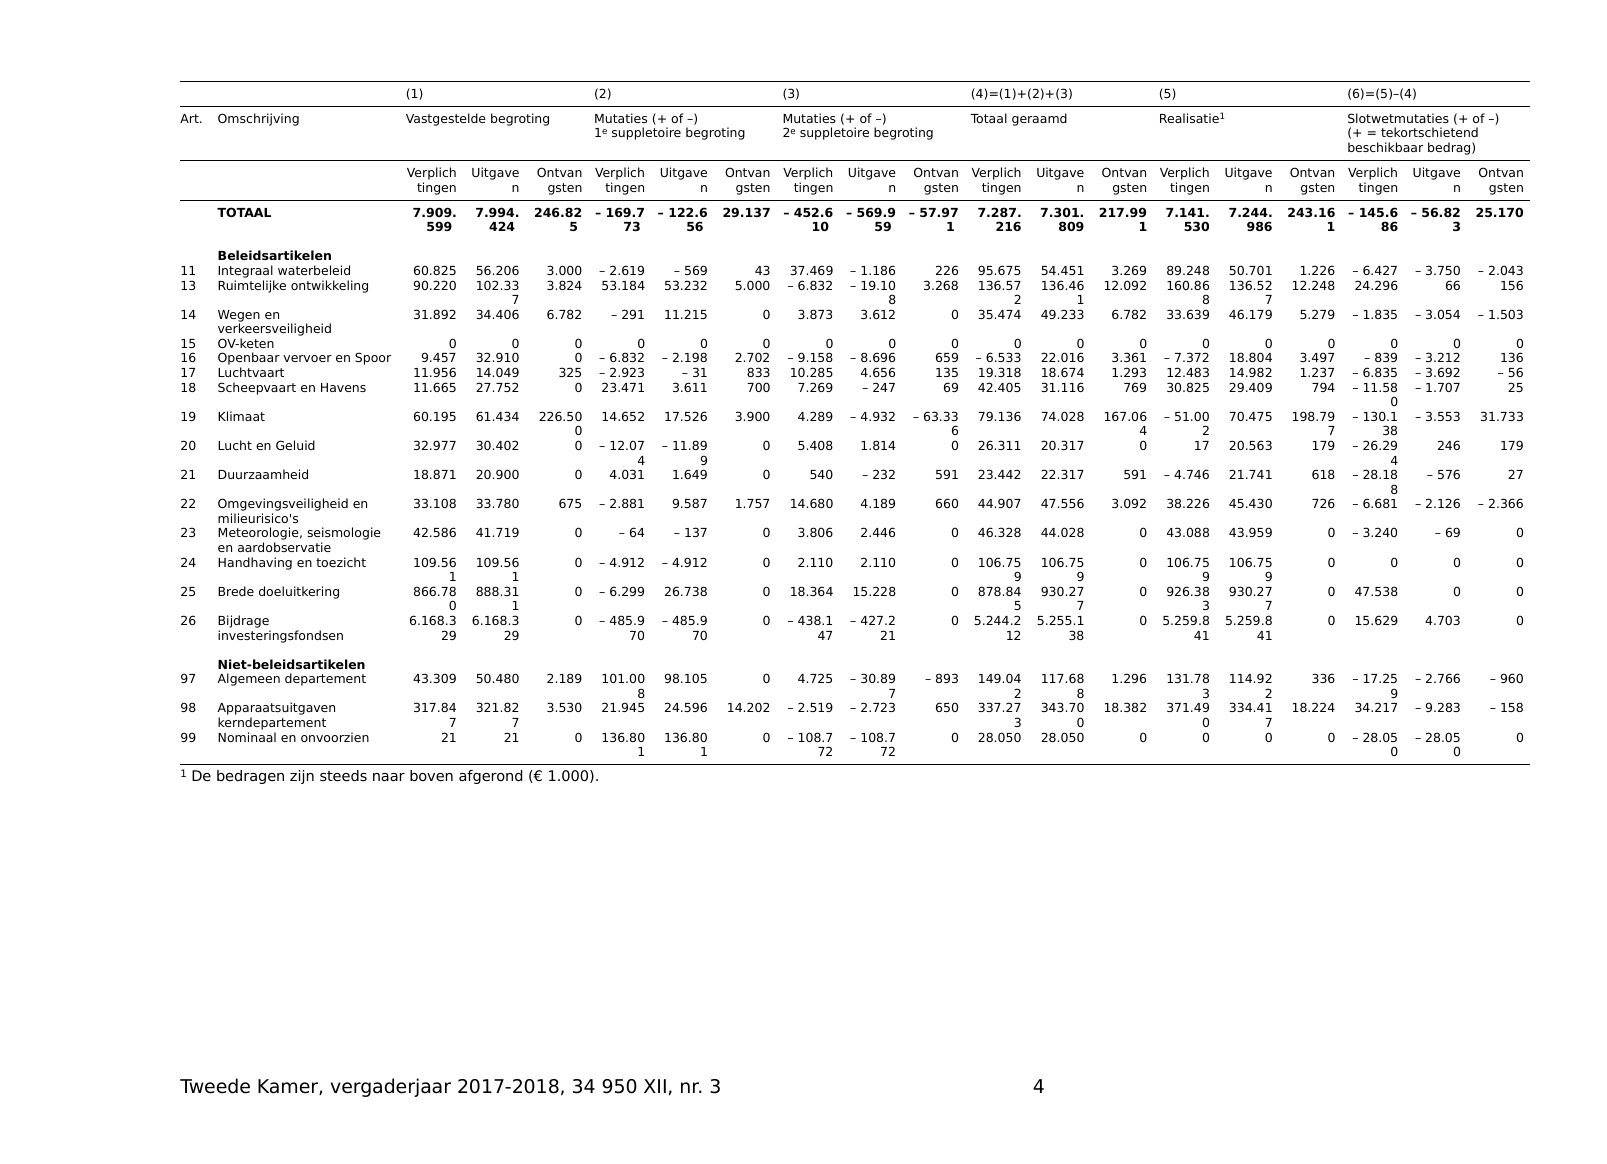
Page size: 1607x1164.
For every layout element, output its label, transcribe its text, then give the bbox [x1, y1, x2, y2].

table_cell [902, 249, 964, 264]
table_cell 33.639 [1153, 308, 1216, 337]
table_cell [902, 658, 964, 672]
table_cell 0 [902, 730, 964, 764]
table_cell [1090, 658, 1153, 672]
table_cell 17 [180, 366, 211, 380]
table_cell – 2.723 [839, 701, 902, 730]
table_cell [463, 643, 525, 657]
table_cell 47.538 [1341, 585, 1404, 614]
table_cell [902, 235, 964, 249]
table_cell 3.611 [651, 380, 713, 409]
table_cell – 64 [588, 526, 651, 555]
table_cell 136 [1467, 351, 1529, 366]
table_cell – 56 [1467, 366, 1529, 380]
table_cell [776, 658, 839, 672]
table_cell 1.226 [1278, 264, 1341, 278]
table_cell 0 [1467, 526, 1529, 555]
table_cell Brede doeluitkering [211, 585, 400, 614]
table_cell 0 [525, 585, 588, 614]
table_cell 2.702 [714, 351, 776, 366]
table_cell 43 [714, 264, 776, 278]
table_cell 0 [525, 337, 588, 351]
table_cell Lucht en Geluid [211, 439, 400, 468]
table_cell 18.674 [1027, 366, 1090, 380]
table_cell Uitgaven [839, 161, 902, 200]
table_cell [588, 643, 651, 657]
table_cell Openbaar vervoer en Spoor [211, 351, 400, 366]
table_cell – 51.002 [1153, 410, 1216, 439]
table_cell 0 [463, 337, 525, 351]
table_cell 0 [839, 337, 902, 351]
table_cell 38.226 [1153, 497, 1216, 526]
table_cell [400, 249, 462, 264]
table_cell 5.244.212 [965, 614, 1027, 643]
table_cell [1467, 643, 1529, 657]
table_cell 98.105 [651, 672, 713, 701]
table_cell – 960 [1467, 672, 1529, 701]
table_cell – 1.707 [1404, 380, 1467, 409]
table_cell [180, 235, 211, 249]
table_cell 66 [1404, 278, 1467, 307]
table_cell 0 [714, 468, 776, 497]
table_cell 540 [776, 468, 839, 497]
table_cell Verplichtingen [400, 161, 462, 200]
table_cell 136.801 [588, 730, 651, 764]
table_cell – 158 [1467, 701, 1529, 730]
table_cell 5.279 [1278, 308, 1341, 337]
table_cell – 169.773 [588, 201, 651, 234]
table_cell 0 [400, 337, 462, 351]
table_cell 2.446 [839, 526, 902, 555]
table_cell 7.141.530 [1153, 201, 1216, 234]
table_cell 4.703 [1404, 614, 1467, 643]
table_cell – 2.766 [1404, 672, 1467, 701]
table_cell 90.220 [400, 278, 462, 307]
table_cell – 28.050 [1341, 730, 1404, 764]
table_cell 26.311 [965, 439, 1027, 468]
table_cell 7.994.424 [463, 201, 525, 234]
table_cell – 6.832 [588, 351, 651, 366]
table_cell – 3.054 [1404, 308, 1467, 337]
table_cell 0 [1467, 585, 1529, 614]
table_cell [1216, 643, 1278, 657]
table_cell 4.031 [588, 468, 651, 497]
table_cell 29.137 [714, 201, 776, 234]
table_cell [588, 235, 651, 249]
table_cell 0 [714, 730, 776, 764]
table_cell 35.474 [965, 308, 1027, 337]
table_cell 102.337 [463, 278, 525, 307]
table_cell – 427.221 [839, 614, 902, 643]
table_cell 0 [588, 337, 651, 351]
table_cell 0 [1404, 555, 1467, 584]
table_cell Bijdrage investeringsfondsen [211, 614, 400, 643]
table_cell Verplichtingen [1341, 161, 1404, 200]
table_cell – 137 [651, 526, 713, 555]
table_cell 29.409 [1216, 380, 1278, 409]
table_cell 618 [1278, 468, 1341, 497]
table_cell 650 [902, 701, 964, 730]
table_cell 660 [902, 497, 964, 526]
table_cell 131.783 [1153, 672, 1216, 701]
table_cell 0 [714, 337, 776, 351]
table_cell – 6.832 [776, 278, 839, 307]
table_cell 23.471 [588, 380, 651, 409]
table_cell 18 [180, 380, 211, 409]
table_cell – 4.932 [839, 410, 902, 439]
table_cell 3.497 [1278, 351, 1341, 366]
table_cell 0 [902, 337, 964, 351]
table_cell 325 [525, 366, 588, 380]
table_cell 136.461 [1027, 278, 1090, 307]
table_cell 675 [525, 497, 588, 526]
table_cell 6.168.329 [400, 614, 462, 643]
table_cell 89.248 [1153, 264, 1216, 278]
table_cell 3.900 [714, 410, 776, 439]
table_cell 18.224 [1278, 701, 1341, 730]
table_cell 0 [1467, 555, 1529, 584]
table_cell 17 [1153, 439, 1216, 468]
table_cell 117.688 [1027, 672, 1090, 701]
table_cell 43.088 [1153, 526, 1216, 555]
table_cell 1.814 [839, 439, 902, 468]
table_cell – 291 [588, 308, 651, 337]
table_cell 30.825 [1153, 380, 1216, 409]
table_cell 101.008 [588, 672, 651, 701]
table_cell 334.417 [1216, 701, 1278, 730]
table_cell 179 [1278, 439, 1341, 468]
table_cell – 6.835 [1341, 366, 1404, 380]
table_cell 22.317 [1027, 468, 1090, 497]
table_cell – 3.212 [1404, 351, 1467, 366]
table_cell TOTAAL [211, 201, 400, 234]
table_cell – 19.108 [839, 278, 902, 307]
table_cell 30.402 [463, 439, 525, 468]
table_cell 56.206 [463, 264, 525, 278]
table_cell [1278, 235, 1341, 249]
table_cell 3.269 [1090, 264, 1153, 278]
table_cell 27 [1467, 468, 1529, 497]
table_cell [1090, 643, 1153, 657]
table_cell 10.285 [776, 366, 839, 380]
table_cell 866.780 [400, 585, 462, 614]
table_cell – 28.188 [1341, 468, 1404, 497]
table_cell – 63.336 [902, 410, 964, 439]
table_cell 24 [180, 555, 211, 584]
table_cell [1278, 249, 1341, 264]
table_cell 18.871 [400, 468, 462, 497]
table_cell 44.028 [1027, 526, 1090, 555]
table_cell 5.000 [714, 278, 776, 307]
table_cell 0 [714, 526, 776, 555]
table_cell 926.383 [1153, 585, 1216, 614]
table_cell Vastgestelde begroting [400, 107, 588, 160]
table_cell 3.806 [776, 526, 839, 555]
table_cell [1341, 249, 1404, 264]
table_cell 43.959 [1216, 526, 1278, 555]
table_cell 769 [1090, 380, 1153, 409]
table_cell – 569 [651, 264, 713, 278]
table_cell – 7.372 [1153, 351, 1216, 366]
table_cell – 17.259 [1341, 672, 1404, 701]
table_cell 179 [1467, 439, 1529, 468]
table_cell Ontvangsten [1467, 161, 1529, 200]
table_cell 18.804 [1216, 351, 1278, 366]
table_cell [1341, 658, 1404, 672]
table_cell – 1.503 [1467, 308, 1529, 337]
table_cell [463, 249, 525, 264]
table_cell 50.701 [1216, 264, 1278, 278]
table_cell [1153, 658, 1216, 672]
table_cell – 145.686 [1341, 201, 1404, 234]
table_cell 321.827 [463, 701, 525, 730]
table_cell [902, 643, 964, 657]
table_cell [400, 658, 462, 672]
table_cell [1027, 658, 1090, 672]
table_cell [1467, 249, 1529, 264]
table_cell Beleidsartikelen [211, 249, 400, 264]
table_cell – 69 [1404, 526, 1467, 555]
table_cell – 28.050 [1404, 730, 1467, 764]
table_cell 0 [1278, 526, 1341, 555]
table_cell – 9.158 [776, 351, 839, 366]
table_cell 31.733 [1467, 410, 1529, 439]
table_cell – 2.043 [1467, 264, 1529, 278]
table_cell 42.586 [400, 526, 462, 555]
table_cell [776, 235, 839, 249]
table_cell 136.527 [1216, 278, 1278, 307]
table_cell 18.382 [1090, 701, 1153, 730]
table_cell – 893 [902, 672, 964, 701]
table_cell 26.738 [651, 585, 713, 614]
table_cell – 3.553 [1404, 410, 1467, 439]
table_cell 109.561 [400, 555, 462, 584]
table_cell 11.215 [651, 308, 713, 337]
table_cell [400, 643, 462, 657]
table_cell 0 [525, 439, 588, 468]
table_cell 0 [1090, 337, 1153, 351]
table_cell Verplichtingen [776, 161, 839, 200]
table_cell 14.049 [463, 366, 525, 380]
table_cell – 108.772 [776, 730, 839, 764]
table_cell 0 [1341, 555, 1404, 584]
table_cell 337.273 [965, 701, 1027, 730]
table_cell – 26.294 [1341, 439, 1404, 468]
table_cell – 8.696 [839, 351, 902, 366]
table_cell 217.991 [1090, 201, 1153, 234]
table_cell – 569.959 [839, 201, 902, 234]
table_cell Duurzaamheid [211, 468, 400, 497]
table_cell [1216, 235, 1278, 249]
table_cell 0 [714, 614, 776, 643]
table_cell [1027, 643, 1090, 657]
table_cell [839, 658, 902, 672]
table_cell 659 [902, 351, 964, 366]
table_cell [463, 658, 525, 672]
table_cell 0 [525, 555, 588, 584]
table_cell 4.189 [839, 497, 902, 526]
table_cell 28.050 [965, 730, 1027, 764]
table_cell Ontvangsten [902, 161, 964, 200]
table_cell 13 [180, 278, 211, 307]
table_cell 243.161 [1278, 201, 1341, 234]
table_cell 6.782 [525, 308, 588, 337]
table_cell 20.563 [1216, 439, 1278, 468]
table_cell [400, 235, 462, 249]
table_cell 833 [714, 366, 776, 380]
table_cell 15 [180, 337, 211, 351]
table_cell Uitgaven [651, 161, 713, 200]
table_cell Art. [180, 107, 211, 160]
table_cell 0 [1216, 337, 1278, 351]
table_cell Slotwetmutaties (+ of –) (+ = tekortschietend beschikbaar bedrag) [1341, 107, 1529, 160]
table_cell – 9.283 [1404, 701, 1467, 730]
table_cell 0 [1278, 585, 1341, 614]
table_cell 114.922 [1216, 672, 1278, 701]
table_cell [588, 249, 651, 264]
table_cell 0 [525, 730, 588, 764]
table_cell 930.277 [1027, 585, 1090, 614]
table_cell 1.757 [714, 497, 776, 526]
table_cell 156 [1467, 278, 1529, 307]
table_header (2) [588, 82, 776, 106]
table_cell 0 [1216, 730, 1278, 764]
table_cell 0 [525, 468, 588, 497]
table_cell – 3.750 [1404, 264, 1467, 278]
table_cell 5.255.138 [1027, 614, 1090, 643]
table_cell [1090, 235, 1153, 249]
table_cell 888.311 [463, 585, 525, 614]
table_cell 4.656 [839, 366, 902, 380]
table_cell 7.269 [776, 380, 839, 409]
table_cell 15.228 [839, 585, 902, 614]
table_cell 136.572 [965, 278, 1027, 307]
table_cell 726 [1278, 497, 1341, 526]
table_cell [525, 643, 588, 657]
table_cell 7.301.809 [1027, 201, 1090, 234]
table_header [180, 82, 211, 106]
table_cell 23 [180, 526, 211, 555]
table_cell Handhaving en toezicht [211, 555, 400, 584]
table_cell 12.483 [1153, 366, 1216, 380]
table_cell 136.801 [651, 730, 713, 764]
table_cell 11.665 [400, 380, 462, 409]
table_cell Verplichtingen [965, 161, 1027, 200]
table_cell [525, 658, 588, 672]
table_cell – 122.656 [651, 201, 713, 234]
table_cell 3.361 [1090, 351, 1153, 366]
table_cell 343.700 [1027, 701, 1090, 730]
table_cell 61.434 [463, 410, 525, 439]
table_cell 1.649 [651, 468, 713, 497]
table_cell 11.956 [400, 366, 462, 380]
table_cell OV-keten [211, 337, 400, 351]
table_cell [714, 249, 776, 264]
table_cell 2.189 [525, 672, 588, 701]
table_cell 0 [1341, 337, 1404, 351]
table_cell [211, 161, 400, 200]
table_cell 106.759 [1216, 555, 1278, 584]
table_cell 14 [180, 308, 211, 337]
table_cell [965, 643, 1027, 657]
table_cell Niet-beleidsartikelen [211, 658, 400, 672]
table_cell 37.469 [776, 264, 839, 278]
table_cell 4.725 [776, 672, 839, 701]
table_cell 0 [525, 526, 588, 555]
table_cell 167.064 [1090, 410, 1153, 439]
table_cell [776, 643, 839, 657]
table_cell [588, 658, 651, 672]
table_cell – 1.186 [839, 264, 902, 278]
table_cell 20.317 [1027, 439, 1090, 468]
table_cell 22.016 [1027, 351, 1090, 366]
table_cell [714, 658, 776, 672]
table_cell Scheepvaart en Havens [211, 380, 400, 409]
table_cell 47.556 [1027, 497, 1090, 526]
table_cell 6.168.329 [463, 614, 525, 643]
table_cell 33.108 [400, 497, 462, 526]
table_cell [965, 235, 1027, 249]
table_cell 45.430 [1216, 497, 1278, 526]
table_cell 20.900 [463, 468, 525, 497]
table_cell 2.110 [776, 555, 839, 584]
table_cell [965, 249, 1027, 264]
table_cell [1341, 643, 1404, 657]
table_cell Ruimtelijke ontwikkeling [211, 278, 400, 307]
table_cell 106.759 [1027, 555, 1090, 584]
table_cell 46.328 [965, 526, 1027, 555]
table_cell 53.184 [588, 278, 651, 307]
table_cell [1278, 643, 1341, 657]
table_header (5) [1153, 82, 1341, 106]
table_cell [1216, 658, 1278, 672]
table_cell [463, 235, 525, 249]
table_cell 0 [1090, 555, 1153, 584]
table_cell 43.309 [400, 672, 462, 701]
table_cell 6.782 [1090, 308, 1153, 337]
table_cell [651, 658, 713, 672]
table_cell 31.116 [1027, 380, 1090, 409]
table_cell [180, 643, 211, 657]
table_cell Uitgaven [1216, 161, 1278, 200]
table_cell 878.845 [965, 585, 1027, 614]
table_cell Verplichtingen [1153, 161, 1216, 200]
table_cell 794 [1278, 380, 1341, 409]
table_cell 7.287.216 [965, 201, 1027, 234]
table_cell [1090, 249, 1153, 264]
table_cell 226.500 [525, 410, 588, 439]
table_cell 0 [902, 614, 964, 643]
table_cell – 839 [1341, 351, 1404, 366]
table_cell Algemeen departement [211, 672, 400, 701]
table_cell [211, 643, 400, 657]
table_header [211, 82, 400, 106]
table_cell – 6.533 [965, 351, 1027, 366]
table_cell 12.092 [1090, 278, 1153, 307]
table_cell [1404, 658, 1467, 672]
table_cell – 485.970 [651, 614, 713, 643]
table_cell Mutaties (+ of –) 2e suppletoire begroting [776, 107, 964, 160]
table_cell – 452.610 [776, 201, 839, 234]
table_cell 69 [902, 380, 964, 409]
table_cell 0 [902, 439, 964, 468]
table_cell 21 [463, 730, 525, 764]
table_cell 49.233 [1027, 308, 1090, 337]
table_cell 79.136 [965, 410, 1027, 439]
table_cell Ontvangsten [525, 161, 588, 200]
table_cell – 31 [651, 366, 713, 380]
table_cell 0 [714, 308, 776, 337]
table_cell 32.977 [400, 439, 462, 468]
table_cell [1467, 658, 1529, 672]
table_cell 930.277 [1216, 585, 1278, 614]
table_cell 0 [1153, 730, 1216, 764]
table_cell 198.797 [1278, 410, 1341, 439]
table_cell Omschrijving [211, 107, 400, 160]
table_cell 5.259.841 [1153, 614, 1216, 643]
table_cell 32.910 [463, 351, 525, 366]
table_cell – 438.147 [776, 614, 839, 643]
table_header (3) [776, 82, 964, 106]
table_cell 0 [1090, 730, 1153, 764]
table_cell [839, 235, 902, 249]
table_cell [714, 235, 776, 249]
table_cell 109.561 [463, 555, 525, 584]
table_cell 27.752 [463, 380, 525, 409]
table_cell [525, 235, 588, 249]
table_cell [1216, 249, 1278, 264]
table_cell 0 [1278, 337, 1341, 351]
table_cell – 3.240 [1341, 526, 1404, 555]
table_cell [651, 249, 713, 264]
table_cell Wegen en verkeersveiligheid [211, 308, 400, 337]
table_cell 0 [1467, 730, 1529, 764]
table_cell – 232 [839, 468, 902, 497]
table_header (6)=(5)–(4) [1341, 82, 1529, 106]
table_cell 14.982 [1216, 366, 1278, 380]
table_cell – 130.138 [1341, 410, 1404, 439]
table_cell – 2.519 [776, 701, 839, 730]
table_cell – 3.692 [1404, 366, 1467, 380]
table_cell 3.092 [1090, 497, 1153, 526]
table_cell Uitgaven [463, 161, 525, 200]
table_cell 226 [902, 264, 964, 278]
table_cell 28.050 [1027, 730, 1090, 764]
table_cell 0 [525, 380, 588, 409]
table_cell 0 [714, 555, 776, 584]
table_cell 4.289 [776, 410, 839, 439]
table_cell 0 [1404, 337, 1467, 351]
table_cell – 11.580 [1341, 380, 1404, 409]
table_cell 41.719 [463, 526, 525, 555]
table_cell – 2.366 [1467, 497, 1529, 526]
table_cell – 485.970 [588, 614, 651, 643]
table_cell 0 [714, 439, 776, 468]
table_cell – 30.897 [839, 672, 902, 701]
table_cell 591 [1090, 468, 1153, 497]
table_cell 31.892 [400, 308, 462, 337]
table_cell 0 [525, 614, 588, 643]
table_cell 0 [902, 585, 964, 614]
table_cell Apparaatsuitgaven kerndepartement [211, 701, 400, 730]
table_cell 34.406 [463, 308, 525, 337]
table_cell [839, 643, 902, 657]
table_cell 0 [776, 337, 839, 351]
table_cell 371.490 [1153, 701, 1216, 730]
table_cell 700 [714, 380, 776, 409]
table_cell [180, 201, 211, 234]
table_cell 25 [1467, 380, 1529, 409]
table_cell – 6.681 [1341, 497, 1404, 526]
table_cell 3.530 [525, 701, 588, 730]
table_cell 42.405 [965, 380, 1027, 409]
table_cell 21.741 [1216, 468, 1278, 497]
table_cell 0 [1467, 614, 1529, 643]
table_cell 106.759 [965, 555, 1027, 584]
table_cell – 247 [839, 380, 902, 409]
table_cell 246.825 [525, 201, 588, 234]
table_cell 99 [180, 730, 211, 764]
table_cell – 2.881 [588, 497, 651, 526]
table_cell [1027, 235, 1090, 249]
table_cell 5.408 [776, 439, 839, 468]
table_header (4)=(1)+(2)+(3) [965, 82, 1153, 106]
table_cell 46.179 [1216, 308, 1278, 337]
table_cell 15.629 [1341, 614, 1404, 643]
table_cell 24.296 [1341, 278, 1404, 307]
table_cell 18.364 [776, 585, 839, 614]
table_cell – 6.299 [588, 585, 651, 614]
table_cell 0 [1090, 585, 1153, 614]
table_cell 3.824 [525, 278, 588, 307]
table_cell 14.652 [588, 410, 651, 439]
table_cell 317.847 [400, 701, 462, 730]
table_cell 44.907 [965, 497, 1027, 526]
table_cell 21 [400, 730, 462, 764]
table_cell 0 [651, 337, 713, 351]
table_cell 97 [180, 672, 211, 701]
table_cell – 2.126 [1404, 497, 1467, 526]
table_cell Integraal waterbeleid [211, 264, 400, 278]
table_cell 70.475 [1216, 410, 1278, 439]
table_cell 0 [1278, 555, 1341, 584]
table_cell 21.945 [588, 701, 651, 730]
table_cell Luchtvaart [211, 366, 400, 380]
table_cell 7.909.599 [400, 201, 462, 234]
table_cell – 2.923 [588, 366, 651, 380]
table_cell – 56.823 [1404, 201, 1467, 234]
table_cell Uitgaven [1027, 161, 1090, 200]
table_cell [1341, 235, 1404, 249]
table_cell 7.244.986 [1216, 201, 1278, 234]
table_cell 54.451 [1027, 264, 1090, 278]
table_cell 22 [180, 497, 211, 526]
table_cell 0 [1404, 585, 1467, 614]
table_header (1) [400, 82, 588, 106]
table_cell [714, 643, 776, 657]
table_cell 21 [180, 468, 211, 497]
table_cell 17.526 [651, 410, 713, 439]
table_cell 0 [902, 526, 964, 555]
table_cell 24.596 [651, 701, 713, 730]
table_cell 60.825 [400, 264, 462, 278]
table_cell 2.110 [839, 555, 902, 584]
table_cell 0 [525, 351, 588, 366]
table_cell – 4.912 [588, 555, 651, 584]
table_cell 14.680 [776, 497, 839, 526]
table_cell 34.217 [1341, 701, 1404, 730]
table_cell – 6.427 [1341, 264, 1404, 278]
table_cell – 576 [1404, 468, 1467, 497]
table_cell 106.759 [1153, 555, 1216, 584]
table_cell 74.028 [1027, 410, 1090, 439]
table_cell 60.195 [400, 410, 462, 439]
table_cell 19.318 [965, 366, 1027, 380]
table_cell [965, 658, 1027, 672]
table_cell 0 [714, 672, 776, 701]
table_cell Meteorologie, seismologie en aardobservatie [211, 526, 400, 555]
table_cell 14.202 [714, 701, 776, 730]
table_cell – 57.971 [902, 201, 964, 234]
table_cell 0 [1090, 526, 1153, 555]
table_cell 3.612 [839, 308, 902, 337]
table_cell 16 [180, 351, 211, 366]
table_cell 33.780 [463, 497, 525, 526]
table_cell 336 [1278, 672, 1341, 701]
table_cell 11 [180, 264, 211, 278]
table_cell 0 [1090, 614, 1153, 643]
table_cell [525, 249, 588, 264]
table_cell 246 [1404, 439, 1467, 468]
table_cell 3.268 [902, 278, 964, 307]
table_cell Ontvangsten [1090, 161, 1153, 200]
table_cell 98 [180, 701, 211, 730]
table_cell [1027, 249, 1090, 264]
table_cell 25.170 [1467, 201, 1529, 234]
table_cell 135 [902, 366, 964, 380]
table_cell [839, 249, 902, 264]
table_cell 3.000 [525, 264, 588, 278]
table_cell [1153, 249, 1216, 264]
table_cell [651, 643, 713, 657]
table_cell – 2.198 [651, 351, 713, 366]
table_cell 1.293 [1090, 366, 1153, 380]
table_cell 0 [965, 337, 1027, 351]
table_cell 0 [1278, 614, 1341, 643]
table_cell 0 [1153, 337, 1216, 351]
table_cell 20 [180, 439, 211, 468]
table_cell Ontvangsten [1278, 161, 1341, 200]
table_cell 5.259.841 [1216, 614, 1278, 643]
table_cell 0 [1467, 337, 1529, 351]
table_cell Realisatie1 [1153, 107, 1341, 160]
table_cell 19 [180, 410, 211, 439]
table_cell [1404, 643, 1467, 657]
table_cell [180, 249, 211, 264]
table_cell – 2.619 [588, 264, 651, 278]
table_cell – 4.912 [651, 555, 713, 584]
table_cell 3.873 [776, 308, 839, 337]
table_cell Nominaal en onvoorzien [211, 730, 400, 764]
table_cell 23.442 [965, 468, 1027, 497]
table_cell 0 [1027, 337, 1090, 351]
table_cell [211, 235, 400, 249]
table_cell – 108.772 [839, 730, 902, 764]
table_cell Uitgaven [1404, 161, 1467, 200]
table_cell 0 [714, 585, 776, 614]
table_cell [1153, 643, 1216, 657]
table_cell – 11.899 [651, 439, 713, 468]
table_cell [1404, 235, 1467, 249]
table_cell – 12.074 [588, 439, 651, 468]
table_cell Mutaties (+ of –) 1e suppletoire begroting [588, 107, 776, 160]
table_cell 1 De bedragen zijn steeds naar boven afgerond (€ 1.000). [180, 765, 1529, 785]
table_cell [651, 235, 713, 249]
table_cell 9.587 [651, 497, 713, 526]
table_cell [1467, 235, 1529, 249]
table_cell [776, 249, 839, 264]
table_cell 0 [902, 555, 964, 584]
table_cell 26 [180, 614, 211, 643]
table_cell [180, 161, 211, 200]
table_cell 0 [1090, 439, 1153, 468]
table_cell 591 [902, 468, 964, 497]
table_cell Omgevingsveiligheid en milieurisico's [211, 497, 400, 526]
table_cell – 4.746 [1153, 468, 1216, 497]
table_cell [180, 658, 211, 672]
table_cell 0 [1278, 730, 1341, 764]
table_cell Klimaat [211, 410, 400, 439]
table_cell 160.868 [1153, 278, 1216, 307]
table_cell 1.296 [1090, 672, 1153, 701]
table_cell 0 [902, 308, 964, 337]
table_cell Verplichtingen [588, 161, 651, 200]
table_cell [1278, 658, 1341, 672]
table_cell Ontvangsten [714, 161, 776, 200]
table_cell [1153, 235, 1216, 249]
table_cell 95.675 [965, 264, 1027, 278]
table_cell 9.457 [400, 351, 462, 366]
table_cell 25 [180, 585, 211, 614]
table_cell 149.042 [965, 672, 1027, 701]
table_cell – 1.835 [1341, 308, 1404, 337]
table_cell 50.480 [463, 672, 525, 701]
table_cell Totaal geraamd [965, 107, 1153, 160]
table_cell 12.248 [1278, 278, 1341, 307]
table_cell 53.232 [651, 278, 713, 307]
table_cell 1.237 [1278, 366, 1341, 380]
table_cell [1404, 249, 1467, 264]
